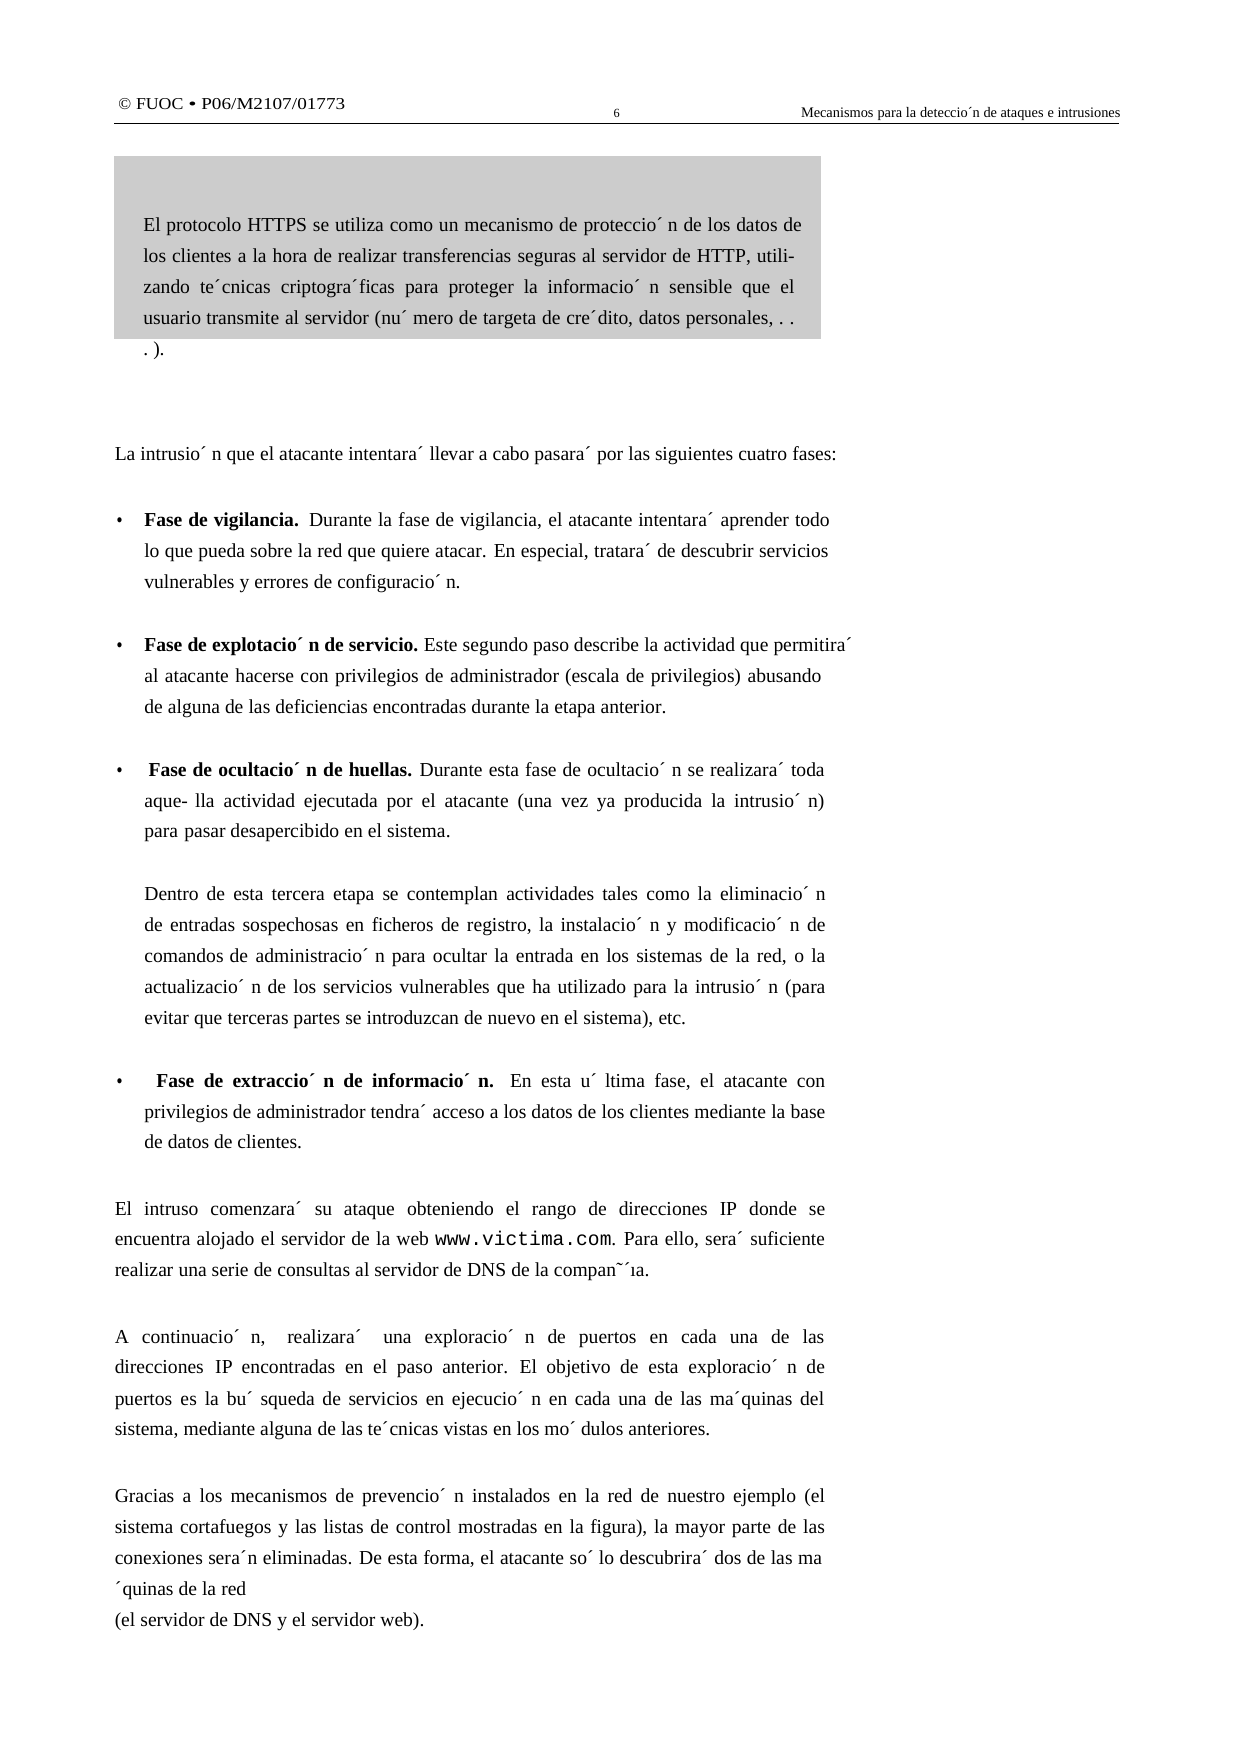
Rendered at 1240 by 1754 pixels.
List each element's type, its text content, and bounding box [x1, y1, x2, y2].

text lo que pueda sobre la red que quiere atacar. En especial, tratara´ de descubrir servicios vulnerables y errores de configuracio´ n. [144, 540, 840, 593]
text • Fase de ocultacio´ n de huellas. Durante esta fase de ocultacio´ n se realizara´ toda aque- lla actividad ejecutada por el atacante (una vez ya producida la intrusio´ n) para pasar desapercibido en el sistema. [114, 758, 825, 842]
text • Fase de extraccio´ n de informacio´ n. En esta u´ ltima fase, el atacante con privilegios de administrador tendra´ acceso a los datos de los clientes mediante la base de datos de clientes. [114, 1069, 825, 1153]
text La intrusio´ n que el atacante intentara´ llevar a cabo pasara´ por las siguientes cuatro fases: [114, 442, 1131, 464]
text El protocolo HTTPS se utiliza como un mecanismo de proteccio´ n de los datos de [821, 216, 1131, 236]
text Gracias a los mecanismos de prevencio´ n instalados en la red de nuestro ejemplo (el sistema cortafuegos y las listas de control mostradas en la figura), la mayor parte de las conexiones sera´n eliminadas. De esta forma, el atacante so´ lo descubrira´ dos de las ma´quinas de la red [114, 1485, 825, 1600]
text • Fase de explotacio´ n de servicio. Este segundo paso describe la actividad que permitira´ [114, 634, 1131, 657]
text los clientes a la hora de realizar transferencias seguras al servidor de HTTP, utili- zando te´cnicas criptogra´ficas para proteger la informacio´ n sensible que el usuario transmite al servidor (nu´ mero de targeta de cre´dito, datos personales, . . . ). [143, 339, 795, 359]
text al atacante hacerse con privilegios de administrador (escala de privilegios) abusando de alguna de las deficiencias encontradas durante la etapa anterior. [144, 665, 840, 718]
text 6 Mecanismos para la deteccio´n de ataquese intrusiones [613, 104, 1131, 120]
text Dentro de esta tercera etapa se contemplan actividades tales como la eliminacio´ n de entradas sospechosas en ficheros de registro, la instalacio´ n y modificacio´ n de comandos de administracio´ n para ocultar la entrada en los sistemas de la red, o la actualizacio´ n de los servicios vulnerables que ha utilizado para la intrusio´ n (para evitar que terceras partes se introduzcan de nuevo en el sistema), etc. [144, 883, 825, 1028]
text (el servidor de DNS y el servidor web). [114, 1609, 1131, 1631]
text El intruso comenzara´ su ataque obteniendo el rango de direcciones IP donde se encuentra alojado el servidor de la web www.victima.com. Para ello, sera´ suficiente realizar una serie de consultas al servidor de DNS de la compan˜´ıa. [114, 1197, 825, 1281]
text • Fase de vigilancia. Durante la fase de vigilancia, el atacante intentara´ aprender todo [114, 509, 1131, 532]
text © FUOC • P06/M2107/01773 [118, 95, 351, 113]
text A continuacio´ n, realizara´ una exploracio´ n de puertos en cada una de las direcciones IP encontradas en el paso anterior. El objetivo de esta exploracio´ n de puertos es la bu´ squeda de servicios en ejecucio´ n en cada una de las ma´quinas del sistema, mediante alguna de las te´cnicas vistas en los mo´ dulos anteriores. [114, 1325, 825, 1440]
